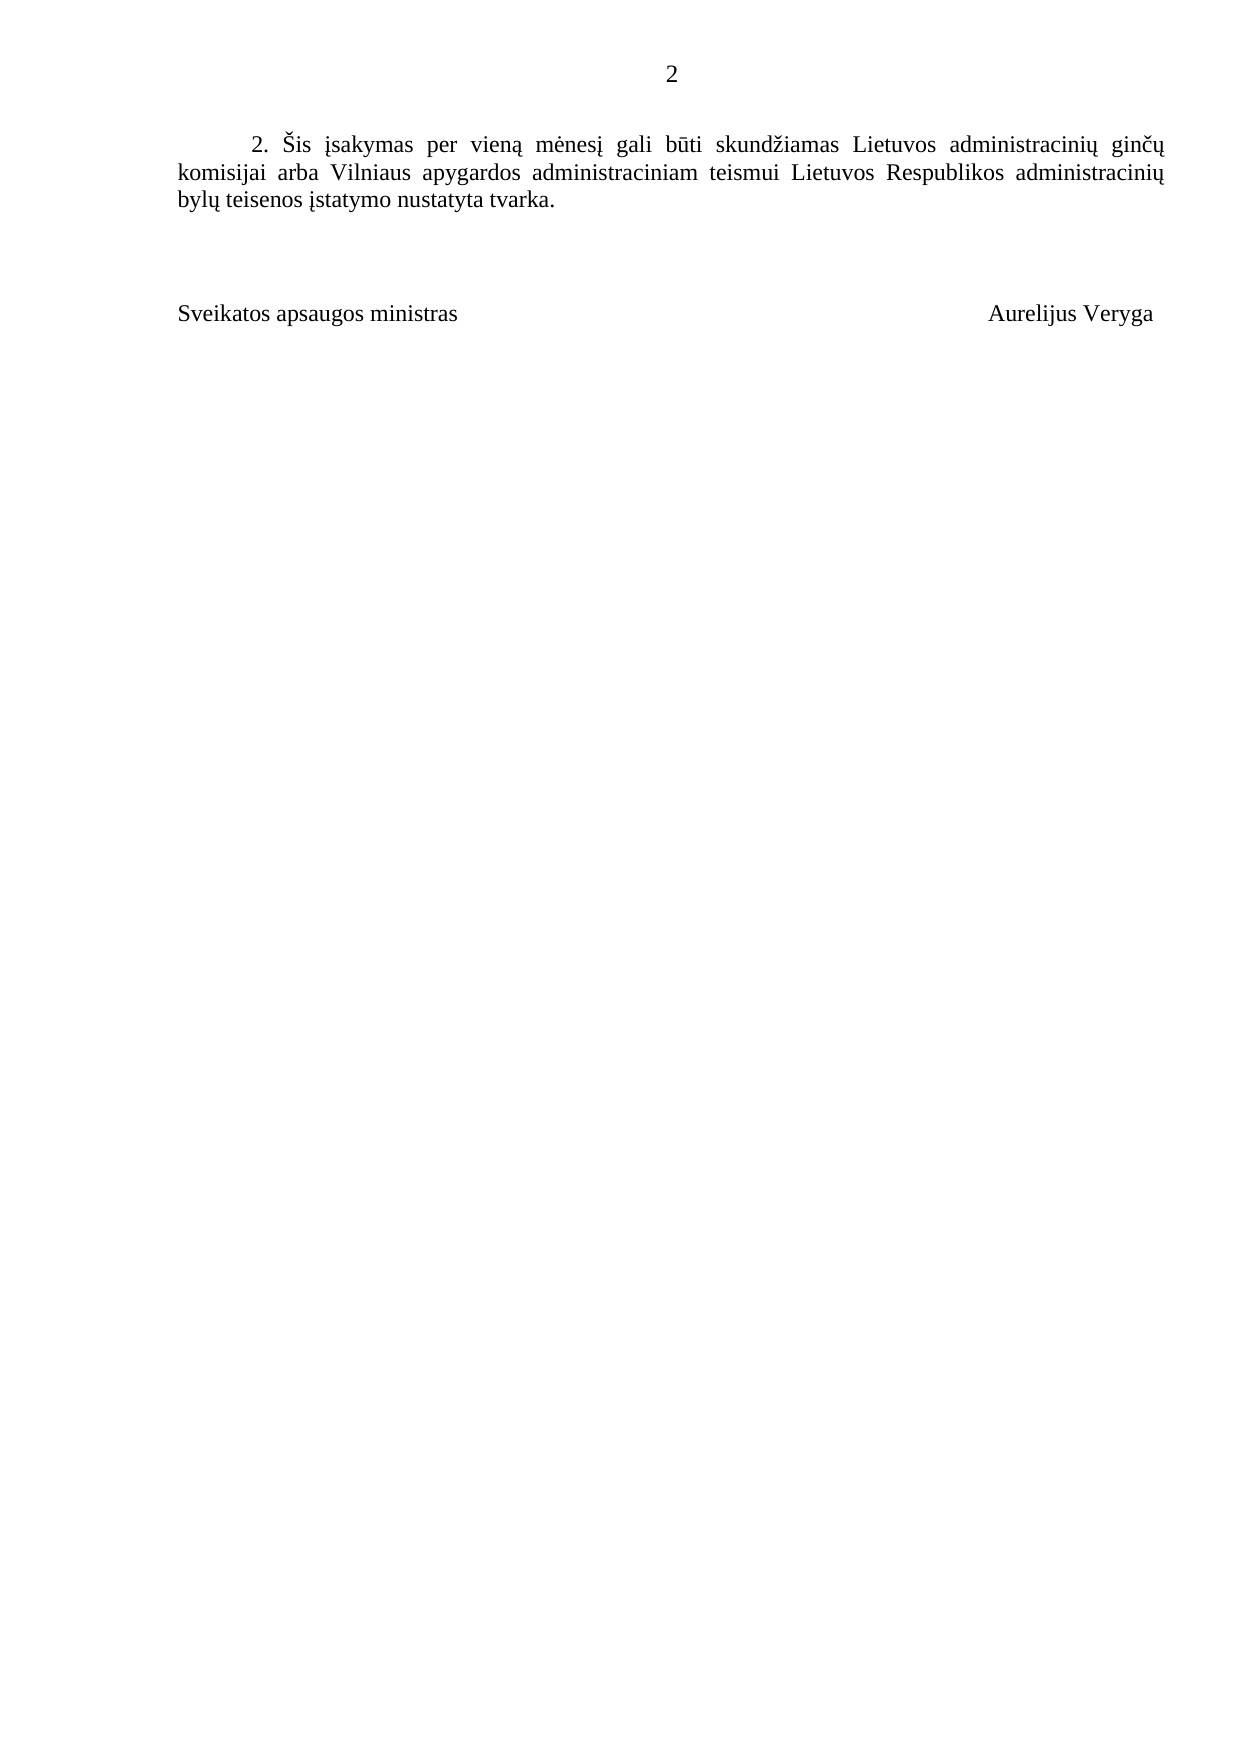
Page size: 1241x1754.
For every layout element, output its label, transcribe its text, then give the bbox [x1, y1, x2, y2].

text Sveikatos apsaugos ministras Aurelijus Veryga [177, 299, 1166, 327]
text 2. Šis įsakymas per vieną mėnesį gali būti skundžiamas Lietuvos administracinių ginčų komisijai arba Vilniaus apygardos administraciniam teismui Lietuvos Respublikos administracinių bylų teisenos įstatymo nustatyta tvarka. [177, 130, 1166, 213]
